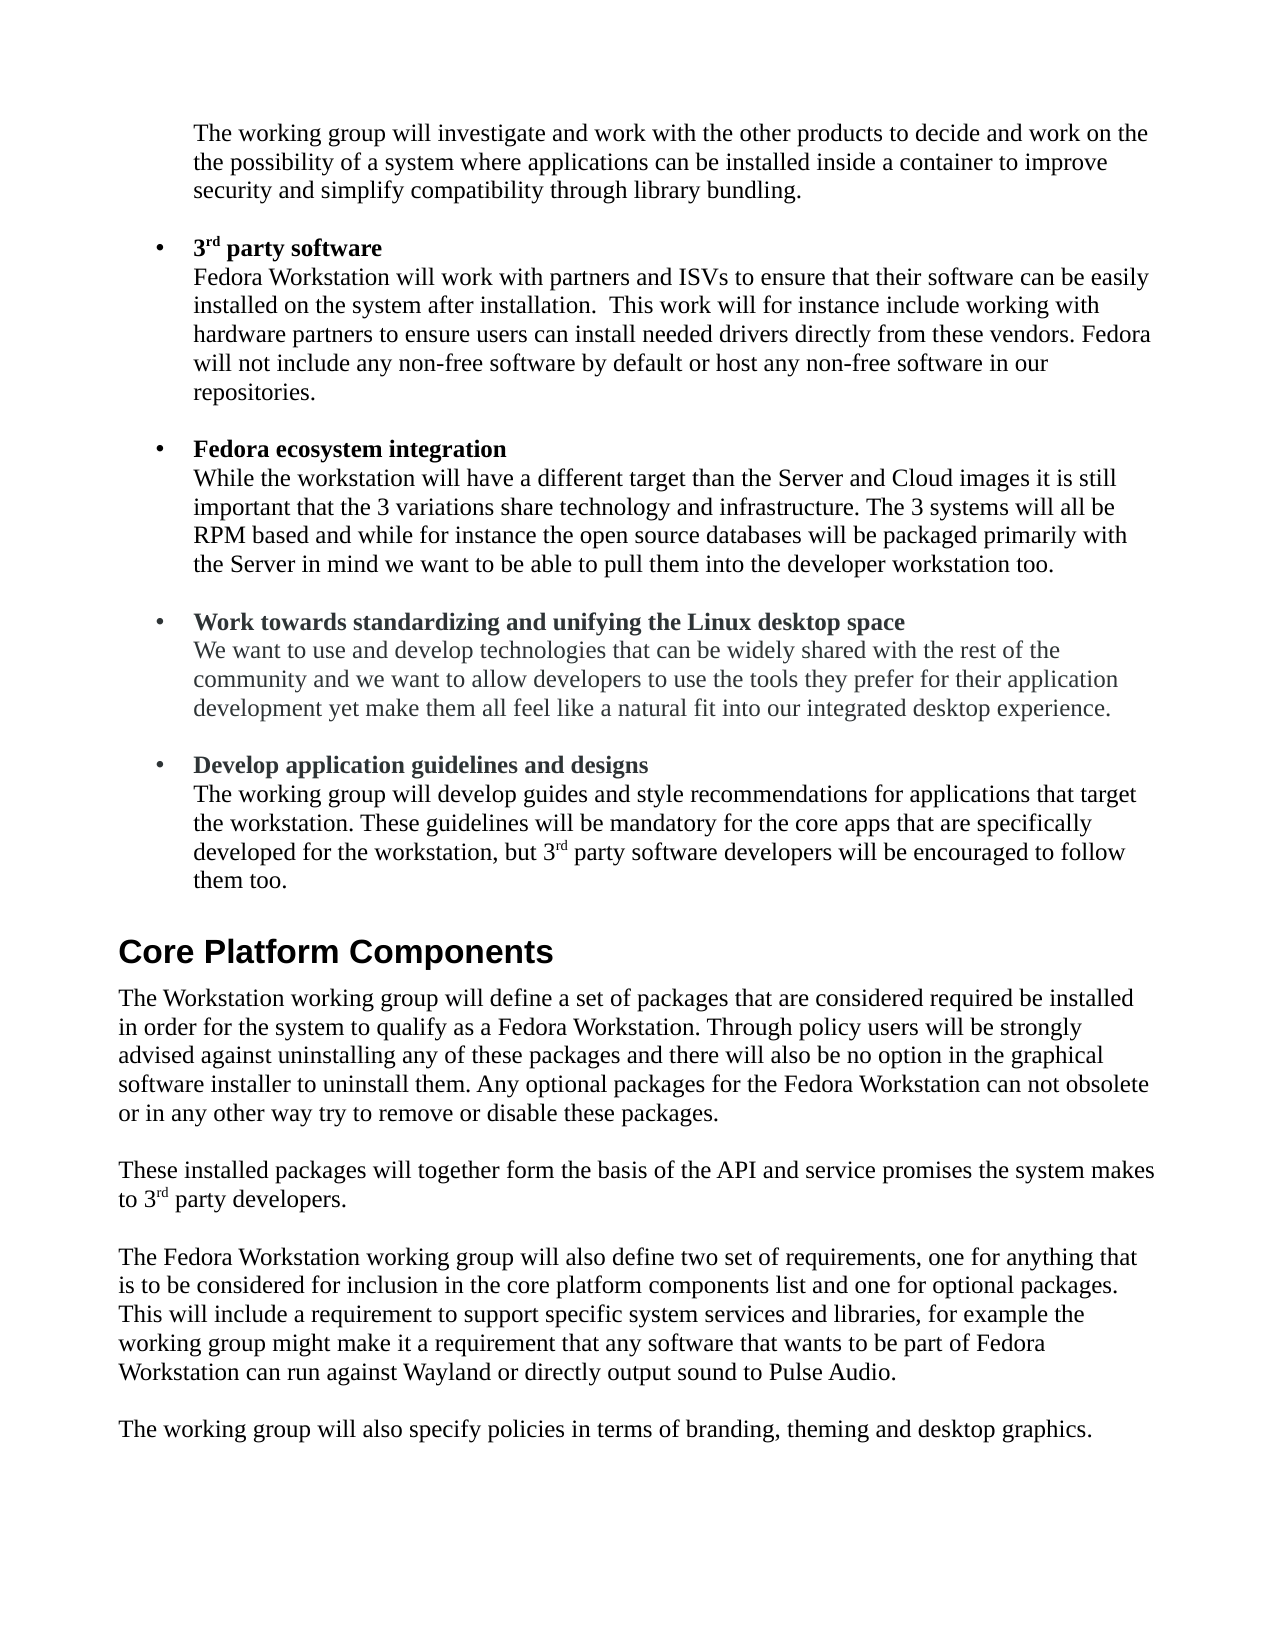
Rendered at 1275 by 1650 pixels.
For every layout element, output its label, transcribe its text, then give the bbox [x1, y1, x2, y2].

subtitle Core Platform Components [118, 932, 1157, 971]
list While the workstation will have a different target than the Server and Cloud images it is still important that the 3 variations share technology and infrastructure. The 3 systems will all be RPM based and while for instance the open source databases will be packaged primarily with the Server in mind we want to be able to pull them into the developer workstation too. [156, 463, 1157, 578]
text The Fedora Workstation working group will also define two set of requirements, one for anything that is to be considered for inclusion in the core platform components list and one for optional packages. This will include a requirement to support specific system services and libraries, for example the working group might make it a requirement that any software that wants to be part of Fedora Workstation can run against Wayland or directly output sound to Pulse Audio. [118, 1242, 1157, 1386]
list Develop application guidelines and designs [156, 751, 1157, 779]
list We want to use and develop technologies that can be widely shared with the rest of the community and we want to allow developers to use the tools they prefer for their application development yet make them all feel like a natural fit into our integrated desktop experience. [156, 636, 1157, 722]
list Fedora Workstation will work with partners and ISVs to ensure that their software can be easily installed on the system after installation. This work will for instance include working with hardware partners to ensure users can install needed drivers directly from these vendors. Fedora will not include any non-free software by default or host any non-free software in our repositories. [156, 262, 1157, 406]
list Work towards standardizing and unifying the Linux desktop space [156, 607, 1157, 636]
list 3rd party software [156, 233, 1157, 262]
text The working group will also specify policies in terms of branding, theming and desktop graphics. [118, 1414, 1157, 1443]
list The working group will investigate and work with the other products to decide and work on the the possibility of a system where applications can be installed inside a container to improve security and simplify compatibility through library bundling. [156, 118, 1157, 204]
text These installed packages will together form the basis of the API and service promises the system makes to 3rd party developers. [118, 1156, 1157, 1213]
list The working group will develop guides and style recommendations for applications that target the workstation. These guidelines will be mandatory for the core apps that are specifically developed for the workstation, but 3rd party software developers will be encouraged to follow them too. [156, 779, 1157, 894]
text The Workstation working group will define a set of packages that are considered required be installed in order for the system to qualify as a Fedora Workstation. Through policy users will be strongly advised against uninstalling any of these packages and there will also be no option in the graphical software installer to uninstall them. Any optional packages for the Fedora Workstation can not obsolete or in any other way try to remove or disable these packages. [118, 983, 1157, 1127]
list Fedora ecosystem integration [156, 434, 1157, 463]
